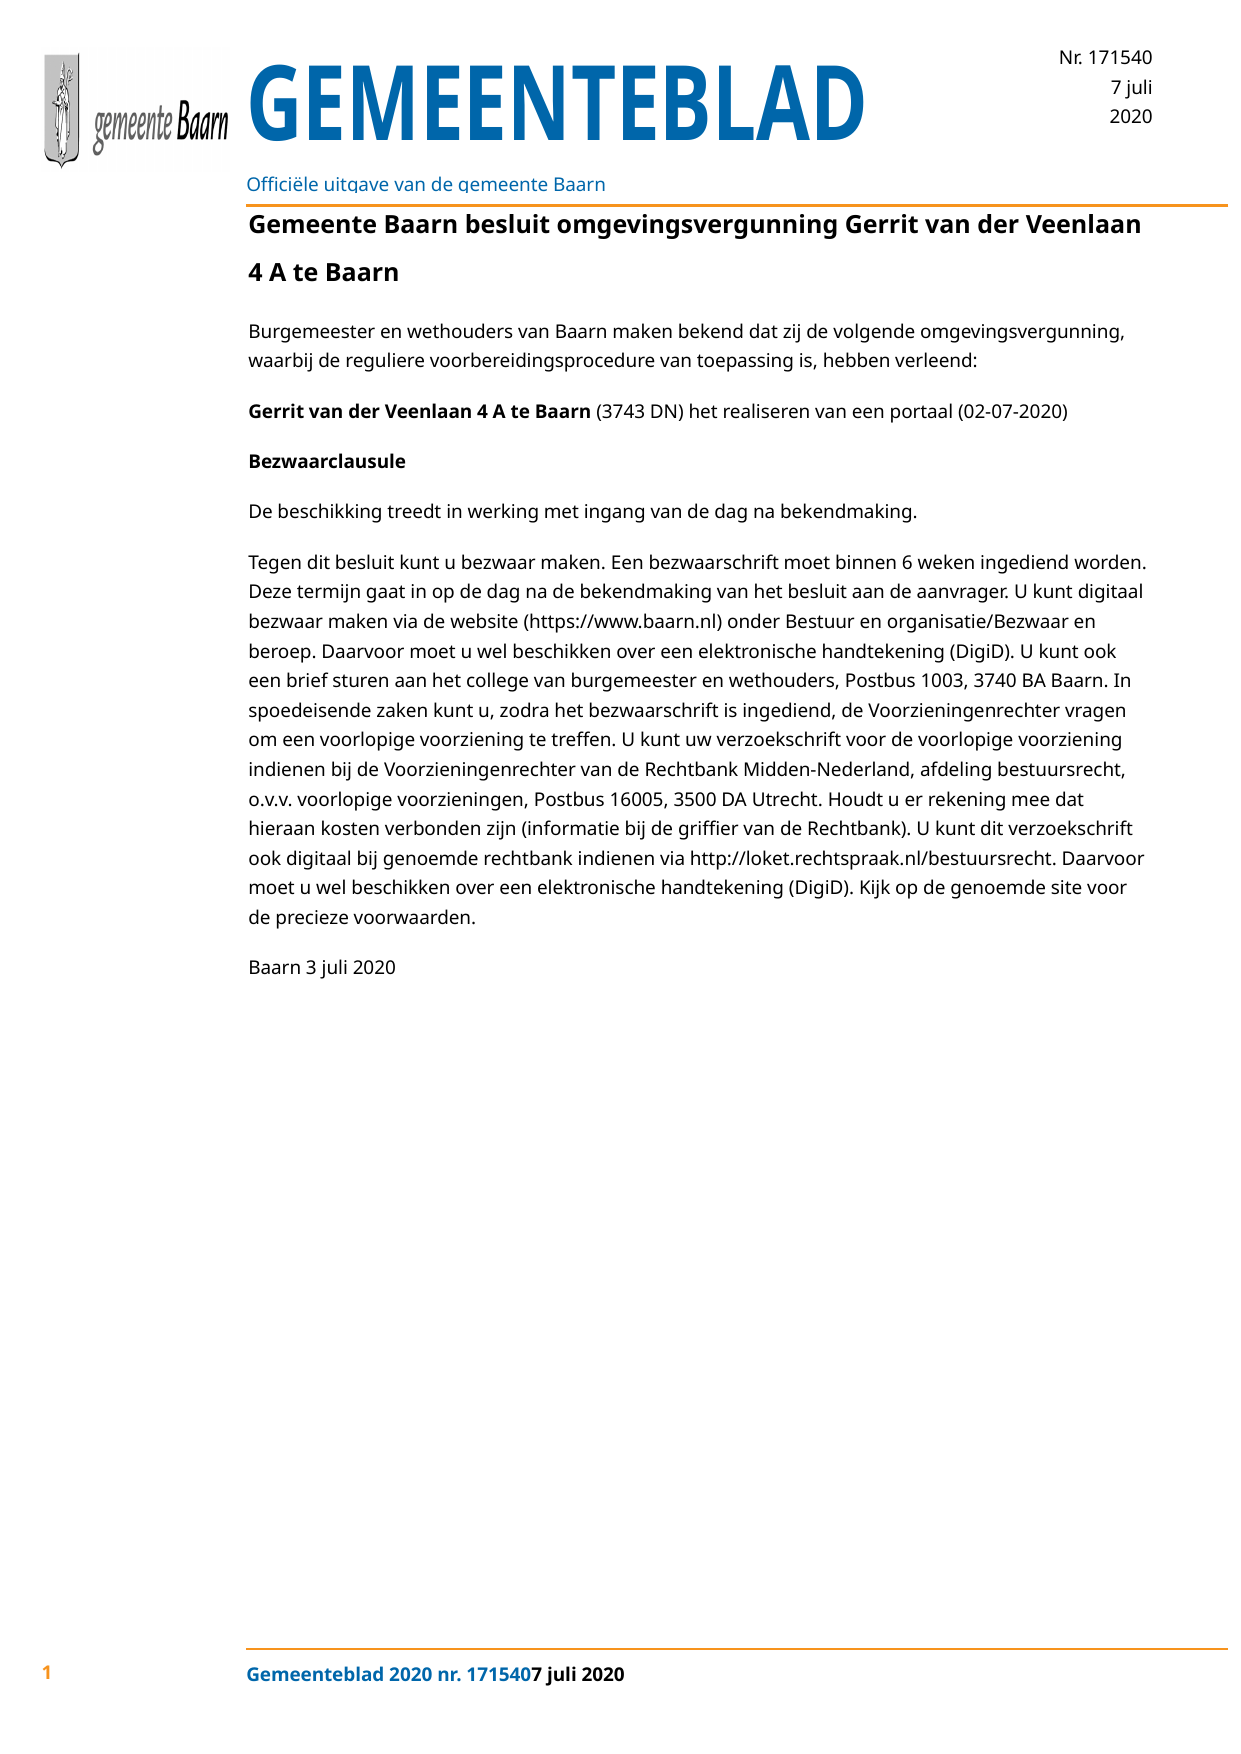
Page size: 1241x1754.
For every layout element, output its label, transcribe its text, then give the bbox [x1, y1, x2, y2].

text Bezwaarclausule [248, 448, 1152, 474]
text Tegen dit besluit kunt u bezwaar maken. Een bezwaarschrift moet binnen 6 weken ingediend worden. Deze termijn gaat in op de dag na de bekendmaking van het besluit aan de aanvrager. U kunt digitaal bezwaar maken via de website (https://www.baarn.nl) onder Bestuur en organisatie/Bezwaar en beroep. Daarvoor moet u wel beschikken over een elektronische handtekening (DigiD). U kunt ook een brief sturen aan het college van burgemeester en wethouders, Postbus 1003, 3740 BA Baarn. In spoedeisende zaken kunt u, zodra het bezwaarschrift is ingediend, de Voorzieningenrechter vragen om een voorlopige voorziening te treffen. U kunt uw verzoekschrift voor de voorlopige voorziening indienen bij de Voorzieningenrechter van de Rechtbank Midden-Nederland, afdeling bestuursrecht, o.v.v. voorlopige voorzieningen, Postbus 16005, 3500 DA Utrecht. Houdt u er rekening mee dat hieraan kosten verbonden zijn (informatie bij de griffier van de Rechtbank). U kunt dit verzoekschrift ook digitaal bij genoemde rechtbank indienen via http://loket.rechtspraak.nl/bestuursrecht. Daarvoor moet u wel beschikken over een elektronische handtekening (DigiD). Kijk op de genoemde site voor de precieze voorwaarden. [248, 549, 1152, 930]
text Gerrit van der Veenlaan 4 A te Baarn (3743 DN) het realiseren van een portaal (02-07-2020) [248, 398, 1152, 424]
text Burgemeester en wethouders van Baarn maken bekend dat zij de volgende omgevingsvergunning, waarbij de reguliere voorbereidingsprocedure van toepassing is, hebben verleend: [248, 318, 1152, 373]
picture [41, 47, 231, 172]
text De beschikking treedt in werking met ingang van de dag na bekendmaking. [248, 499, 1152, 524]
text Baarn 3 juli 2020 [248, 954, 1152, 980]
text Gemeente Baarn besluit omgevingsvergunning Gerrit van der Veenlaan 4 A te Baarn [248, 207, 1152, 288]
